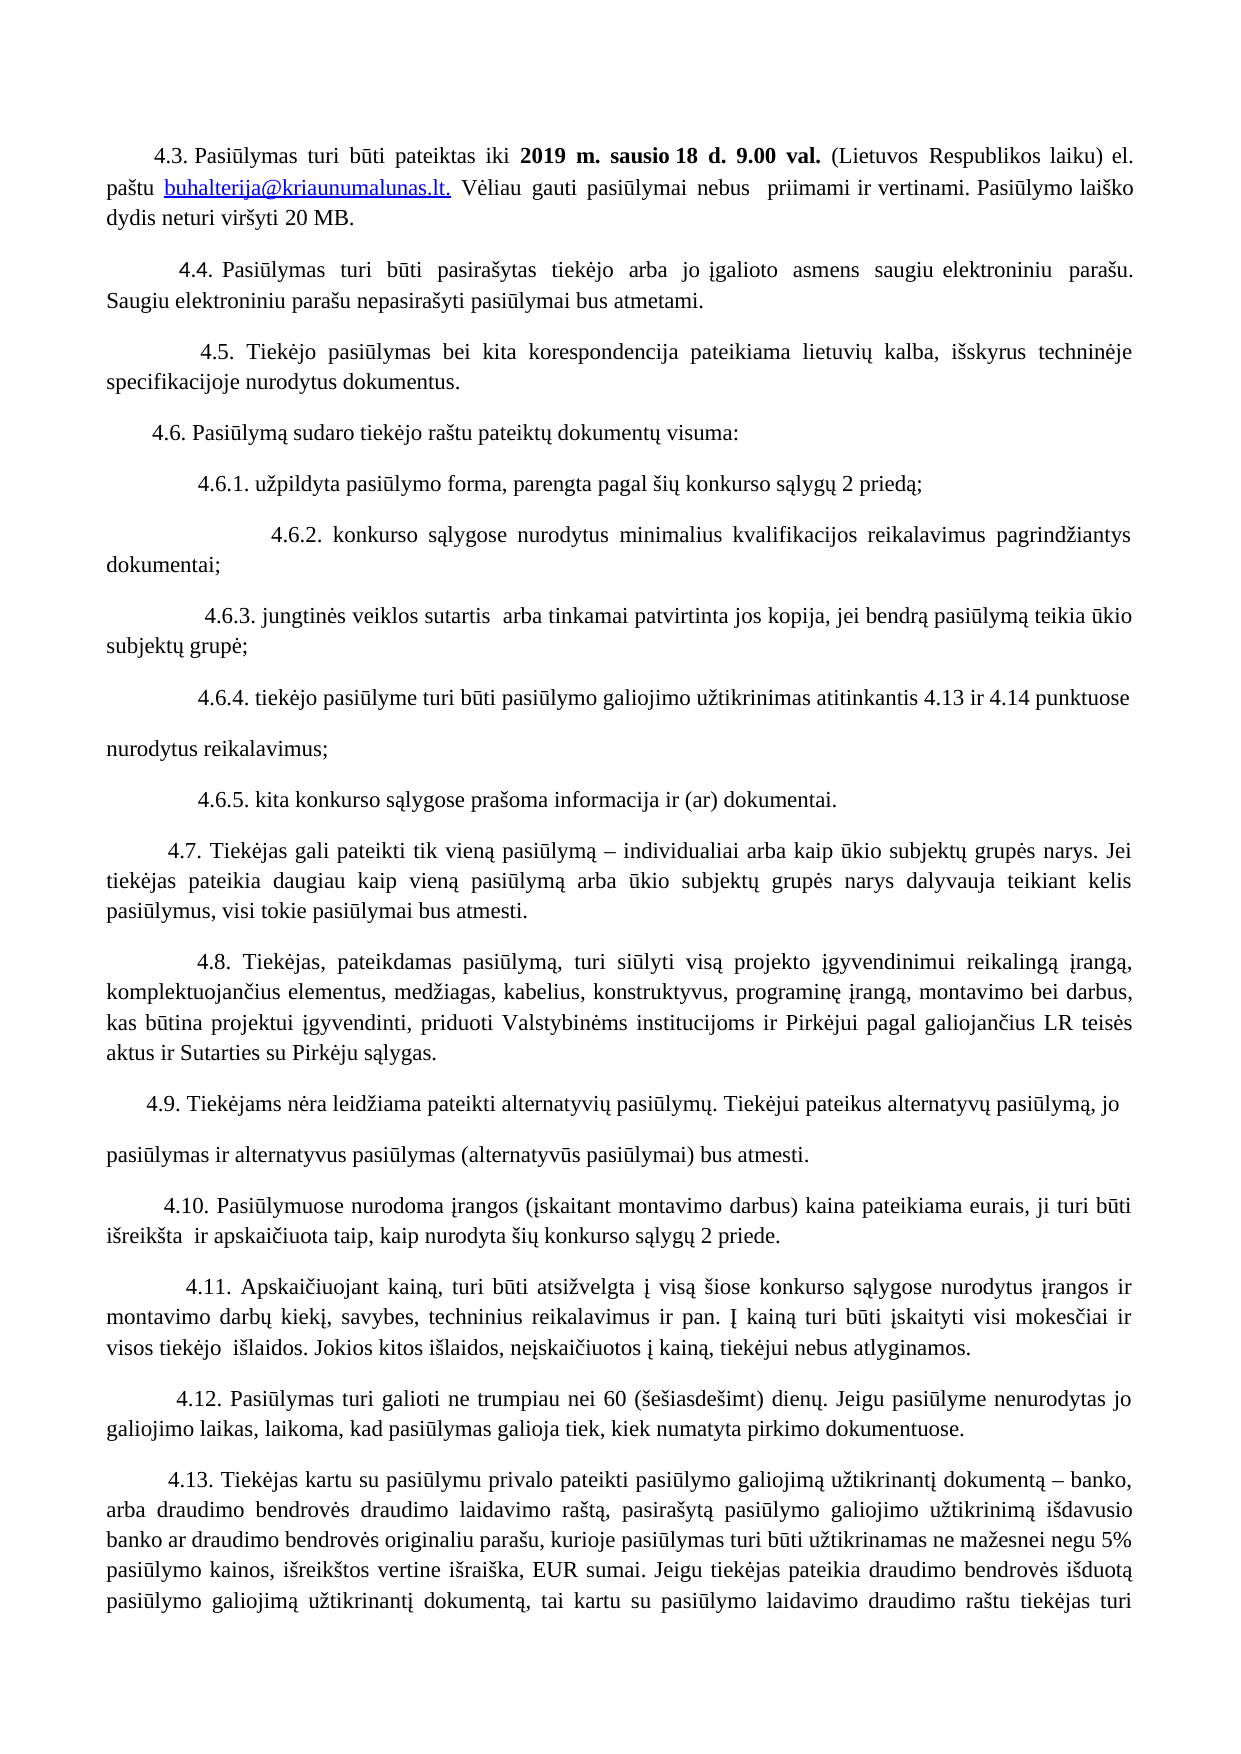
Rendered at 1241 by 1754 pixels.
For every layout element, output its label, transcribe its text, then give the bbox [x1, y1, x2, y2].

text 4.12. Pasiūlymas turi galioti ne trumpiau nei 60 (šešiasdešimt) dienų. Jeigu pasiūlyme nenurodytas jo galiojimo laikas, laikoma, kad pasiūlymas galioja tiek, kiek numatyta pirkimo dokumentuose. [106, 1384, 1134, 1441]
text 4.10. Pasiūlymuose nurodoma įrangos (įskaitant montavimo darbus) kaina pateikiama eurais, ji turi būti išreikšta ir apskaičiuota taip, kaip nurodyta šių konkurso sąlygų 2 priede. [106, 1192, 1134, 1248]
text 4.9. Tiekėjams nėra leidžiama pateikti alternatyvių pasiūlymų. Tiekėjui pateikus alternatyvų pasiūlymą, jo [106, 1090, 1134, 1116]
text 4.6. Pasiūlymą sudaro tiekėjo raštu pateiktų dokumentų visuma: [106, 419, 1134, 445]
text 4.7. Tiekėjas gali pateikti tik vieną pasiūlymą – individualiai arba kaip ūkio subjektų grupės narys. Jei tiekėjas pateikia daugiau kaip vieną pasiūlymą arba ūkio subjektų grupės narys dalyvauja teikiant kelis pasiūlymus, visi tokie pasiūlymai bus atmesti. [106, 837, 1134, 923]
text 4.6.5. kita konkurso sąlygose prašoma informacija ir (ar) dokumentai. [106, 786, 1134, 812]
text 4.6.1. užpildyta pasiūlymo forma, parengta pagal šių konkurso sąlygų 2 priedą; [106, 470, 1134, 496]
text nurodytus reikalavimus; [106, 734, 1134, 761]
text 4.6.2. konkurso sąlygose nurodytus minimalius kvalifikacijos reikalavimus pagrindžiantys dokumentai; [106, 521, 1134, 578]
text 4.6.3. jungtinės veiklos sutartis arba tinkamai patvirtinta jos kopija, jei bendrą pasiūlymą teikia ūkio subjektų grupė; [106, 602, 1134, 659]
text 4.13. Tiekėjas kartu su pasiūlymu privalo pateikti pasiūlymo galiojimą užtikrinantį dokumentą – banko, arba draudimo bendrovės draudimo laidavimo raštą, pasirašytą pasiūlymo galiojimo užtikrinimą išdavusio banko ar draudimo bendrovės originaliu parašu, kurioje pasiūlymas turi būti užtikrinamas ne mažesnei negu 5% pasiūlymo kainos, išreikštos vertine išraiška, EUR sumai. Jeigu tiekėjas pateikia draudimo bendrovės išduotą pasiūlymo galiojimą užtikrinantį dokumentą, tai kartu su pasiūlymo laidavimo draudimo raštu tiekėjas turi [106, 1466, 1134, 1613]
text 4.4. Pasiūlymas turi būti pasirašytas tiekėjo arba jo įgalioto asmens saugiu elektroniniu parašu. Saugiu elektroniniu parašu nepasirašyti pasiūlymai bus atmetami. [106, 255, 1134, 313]
text 4.11. Apskaičiuojant kainą, turi būti atsižvelgta į visą šiose konkurso sąlygose nurodytus įrangos ir montavimo darbų kiekį, savybes, techninius reikalavimus ir pan. Į kainą turi būti įskaityti visi mokesčiai ir visos tiekėjo išlaidos. Jokios kitos išlaidos, neįskaičiuotos į kainą, tiekėjui nebus atlyginamos. [106, 1273, 1134, 1360]
text pasiūlymas ir alternatyvus pasiūlymas (alternatyvūs pasiūlymai) bus atmesti. [106, 1141, 1134, 1167]
text 4.3. Pasiūlymas turi būti pateiktas iki 2019 m. sausio 18 d. 9.00 val. (Lietuvos Respublikos laiku) el. paštu buhalterija@kriaunumalunas.lt. Vėliau gauti pasiūlymai nebus priimami ir vertinami. Pasiūlymo laiško dydis neturi viršyti 20 MB. [106, 142, 1134, 230]
text 4.6.4. tiekėjo pasiūlyme turi būti pasiūlymo galiojimo užtikrinimas atitinkantis 4.13 ir 4.14 punktuose [106, 683, 1134, 710]
text 4.8. Tiekėjas, pateikdamas pasiūlymą, turi siūlyti visą projekto įgyvendinimui reikalingą įrangą, komplektuojančius elementus, medžiagas, kabelius, konstruktyvus, programinę įrangą, montavimo bei darbus, kas būtina projektui įgyvendinti, priduoti Valstybinėms institucijoms ir Pirkėjui pagal galiojančius LR teisės aktus ir Sutarties su Pirkėju sąlygas. [106, 948, 1134, 1065]
text 4.5. Tiekėjo pasiūlymas bei kita korespondencija pateikiama lietuvių kalba, išskyrus techninėje specifikacijoje nurodytus dokumentus. [106, 338, 1134, 394]
